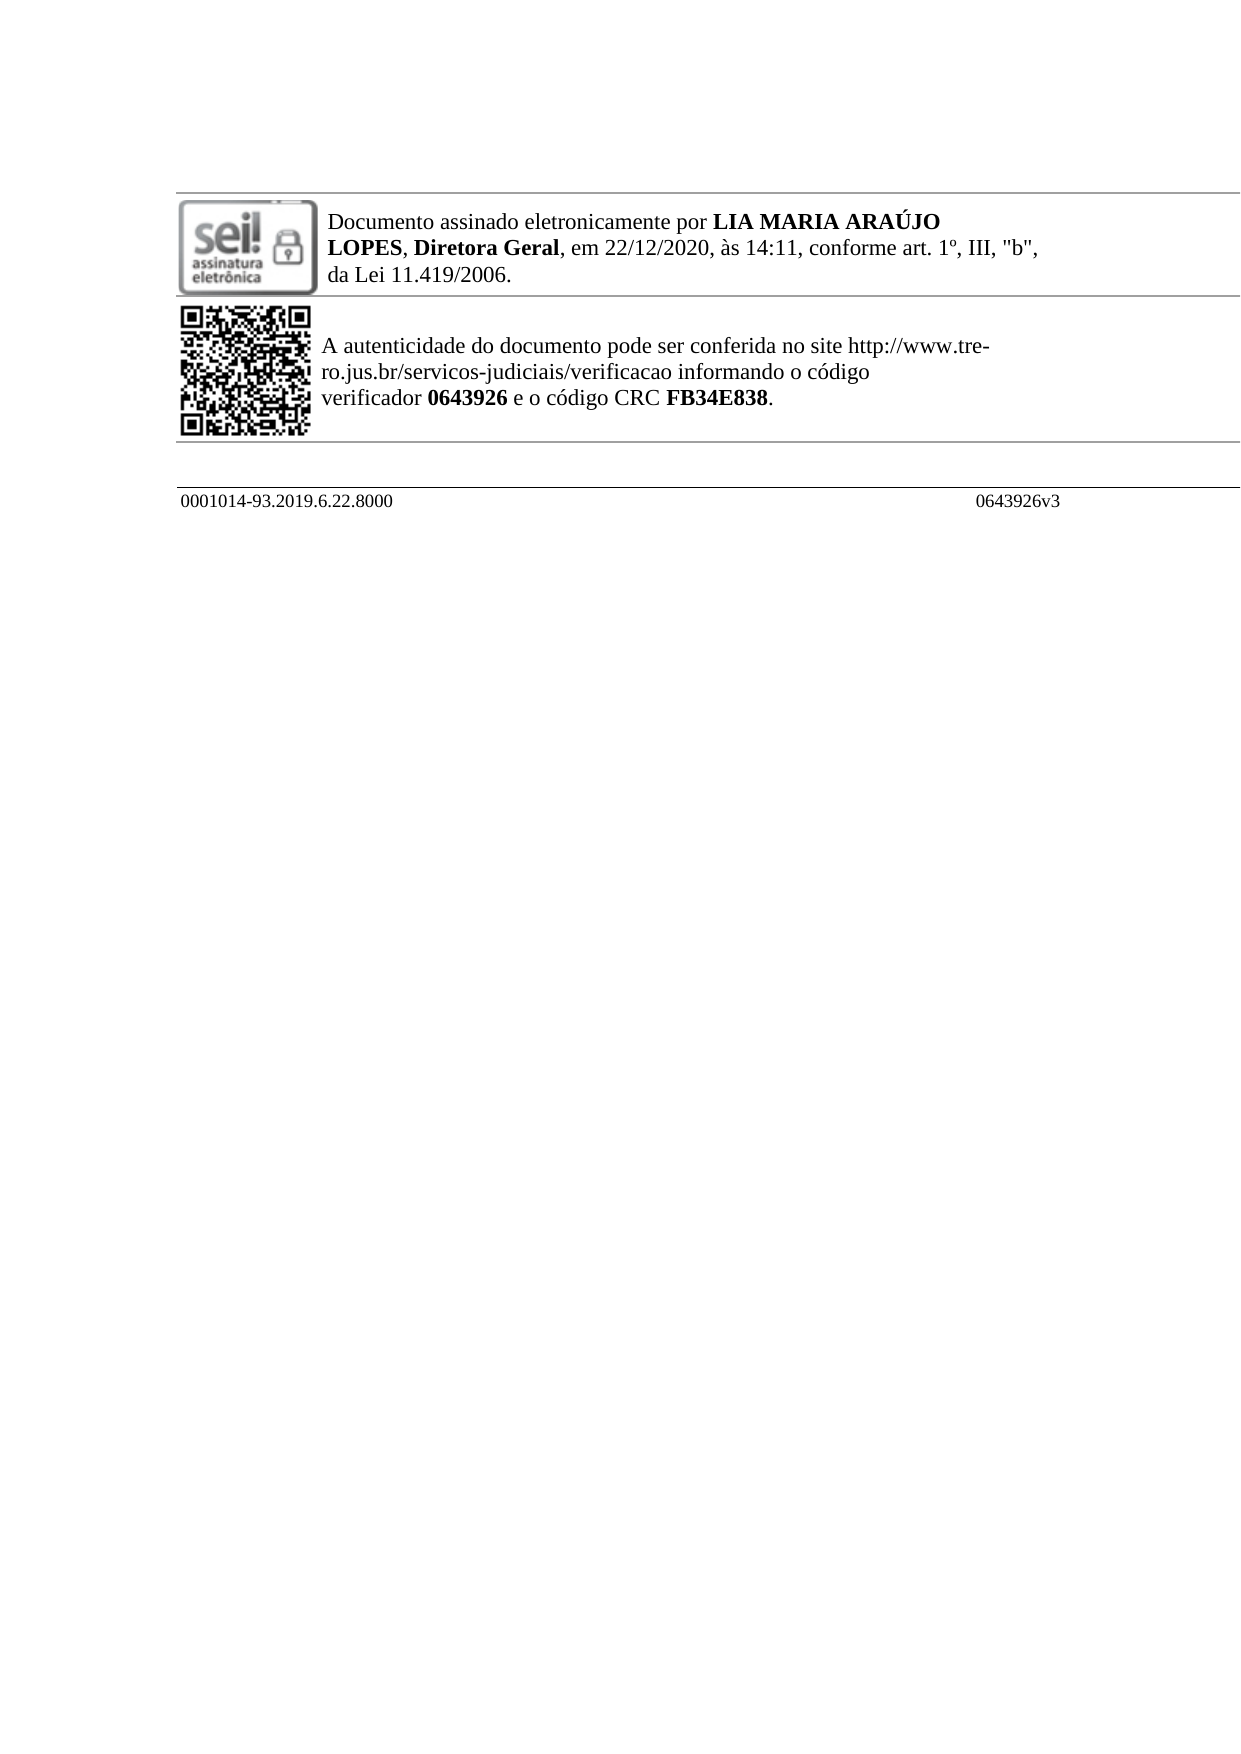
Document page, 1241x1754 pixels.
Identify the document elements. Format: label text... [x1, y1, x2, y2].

table_header Documento assinado eletronicamente por LIA MARIA ARAÚJO LOPES, Diretora Geral, em 22/12/2020, às 14:11, conforme art. 1º, III, "b", da Lei 11.419/2006. [326, 199, 1063, 295]
table_header 0643926v3 [620, 488, 1063, 515]
table_header [177, 303, 319, 440]
table_header [177, 199, 326, 295]
table_header 0001014-93.2019.6.22.8000 [177, 488, 620, 515]
table_header A autenticidade do documento pode ser conferida no site http://www.tre-ro.jus.br/servicos-judiciais/verificacao informando o código verificador 0643926 e o código CRC FB34E838. [319, 303, 1063, 440]
